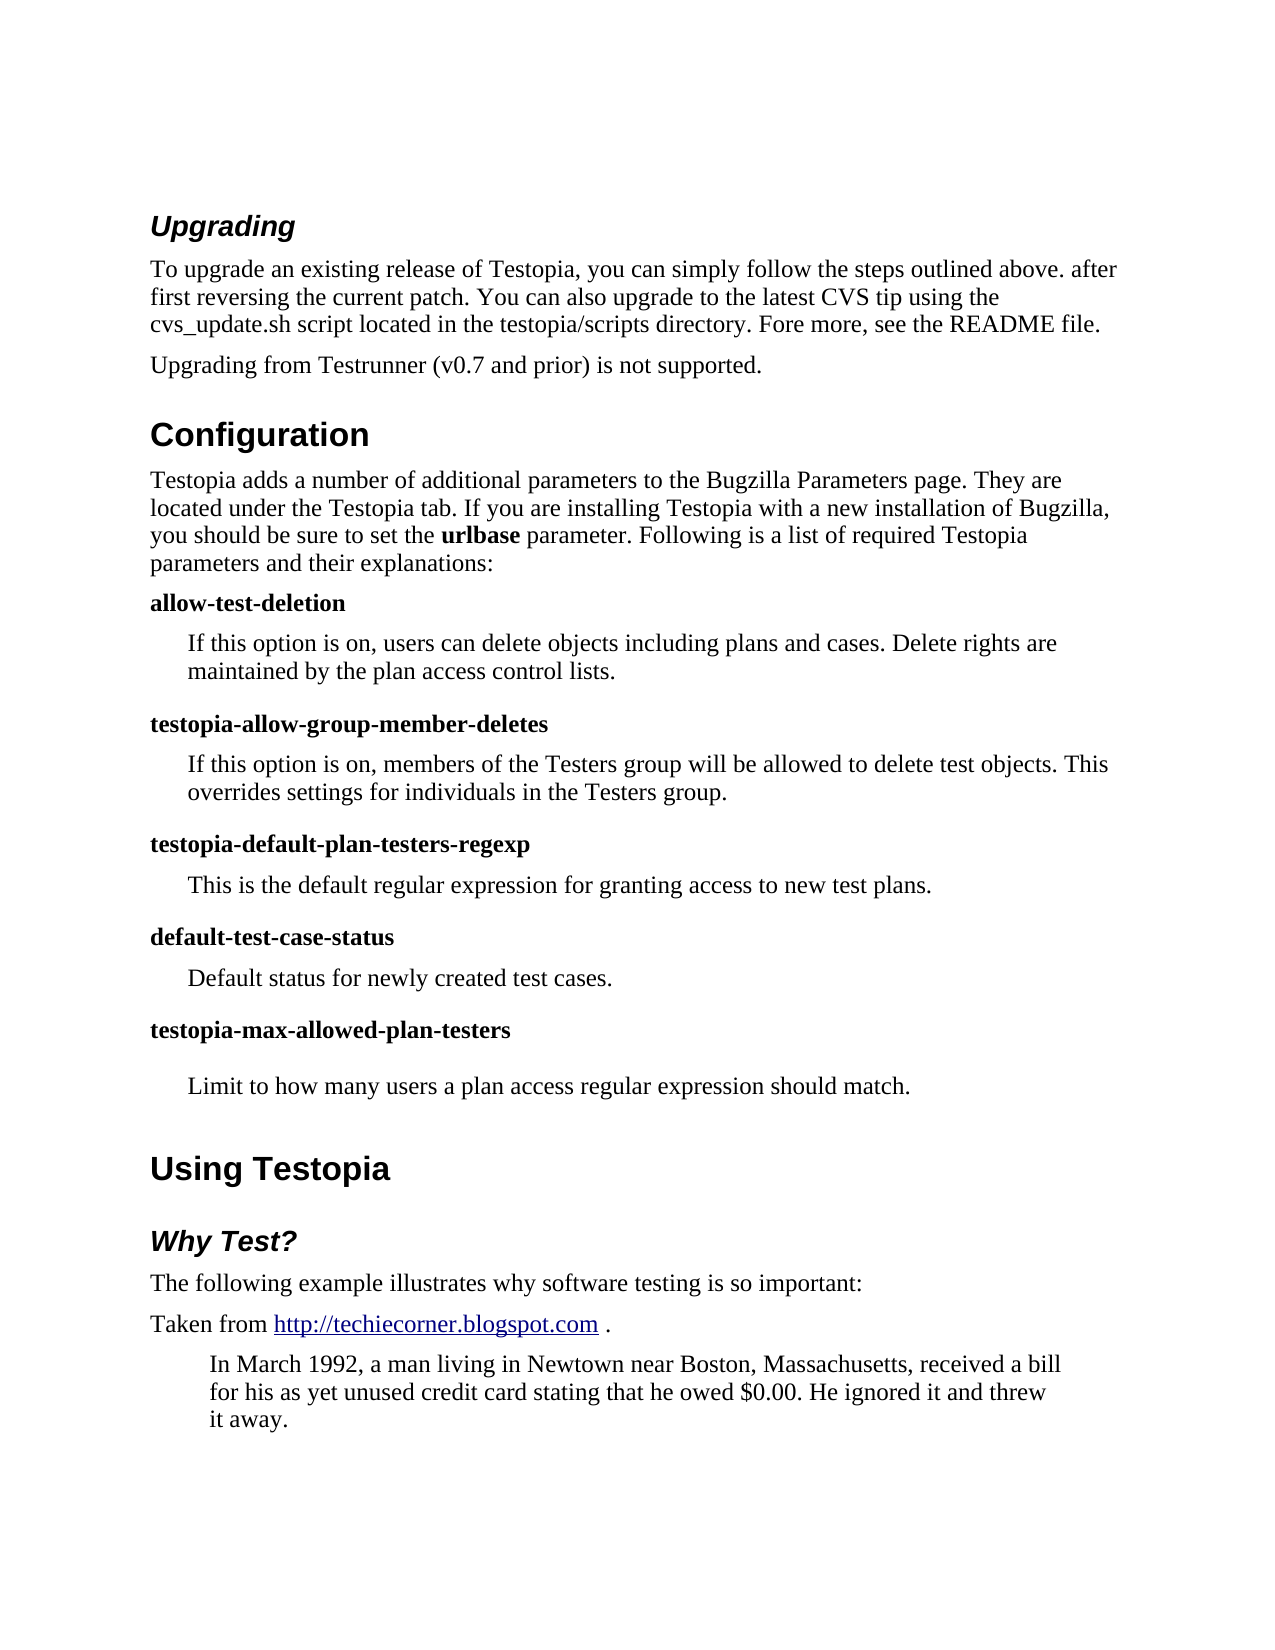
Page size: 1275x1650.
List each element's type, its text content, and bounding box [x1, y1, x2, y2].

text testopia-max-allowed-plan-testers [150, 1016, 1125, 1044]
list testopia-default-plan-testers-regexp [150, 831, 1125, 858]
subtitle Upgrading [150, 210, 1125, 243]
list testopia-allow-group-member-deletes [150, 710, 1125, 738]
text The following example illustrates why software testing is so important: [150, 1269, 1125, 1297]
list Default status for newly created test cases. [150, 964, 1125, 991]
list Limit to how many users a plan access regular expression should match. [150, 1072, 1125, 1099]
text Upgrading from Testrunner (v0.7 and prior) is not supported. [150, 351, 1125, 378]
subtitle Why Test? [150, 1224, 1125, 1257]
subtitle Using Testopia [150, 1149, 1125, 1187]
subtitle Configuration [150, 416, 1125, 453]
list If this option is on, members of the Testers group will be allowed to delete test objects. This overrides settings for individuals in the Testers group. [150, 750, 1125, 806]
list This is the default regular expression for granting access to new test plans. [150, 871, 1125, 898]
list default-test-case-status [150, 923, 1125, 951]
list If this option is on, users can delete objects including plans and cases. Delete rights are maintained by the plan access control lists. [150, 629, 1125, 685]
text In March 1992, a man living in Newtown near Boston, Massachusetts, received a bill for his as yet unused credit card stating that he owed $0.00. He ignored it and threw it away. [209, 1350, 1066, 1433]
text To upgrade an existing release of Testopia, you can simply follow the steps outlined above. after first reversing the current patch. You can also upgrade to the latest CVS tip using the cvs_update.sh script located in the testopia/scripts directory. Fore more, see the README file. [150, 255, 1125, 338]
list allow-test-deletion [150, 589, 1125, 617]
text Testopia adds a number of additional parameters to the Bugzilla Parameters page. They are located under the Testopia tab. If you are installing Testopia with a new installation of Bugzilla, you should be sure to set the urlbase parameter. Following is a list of required Testopia parameters and their explanations: [150, 466, 1125, 577]
text Taken from http://techiecorner.blogspot.com . [150, 1310, 1125, 1337]
